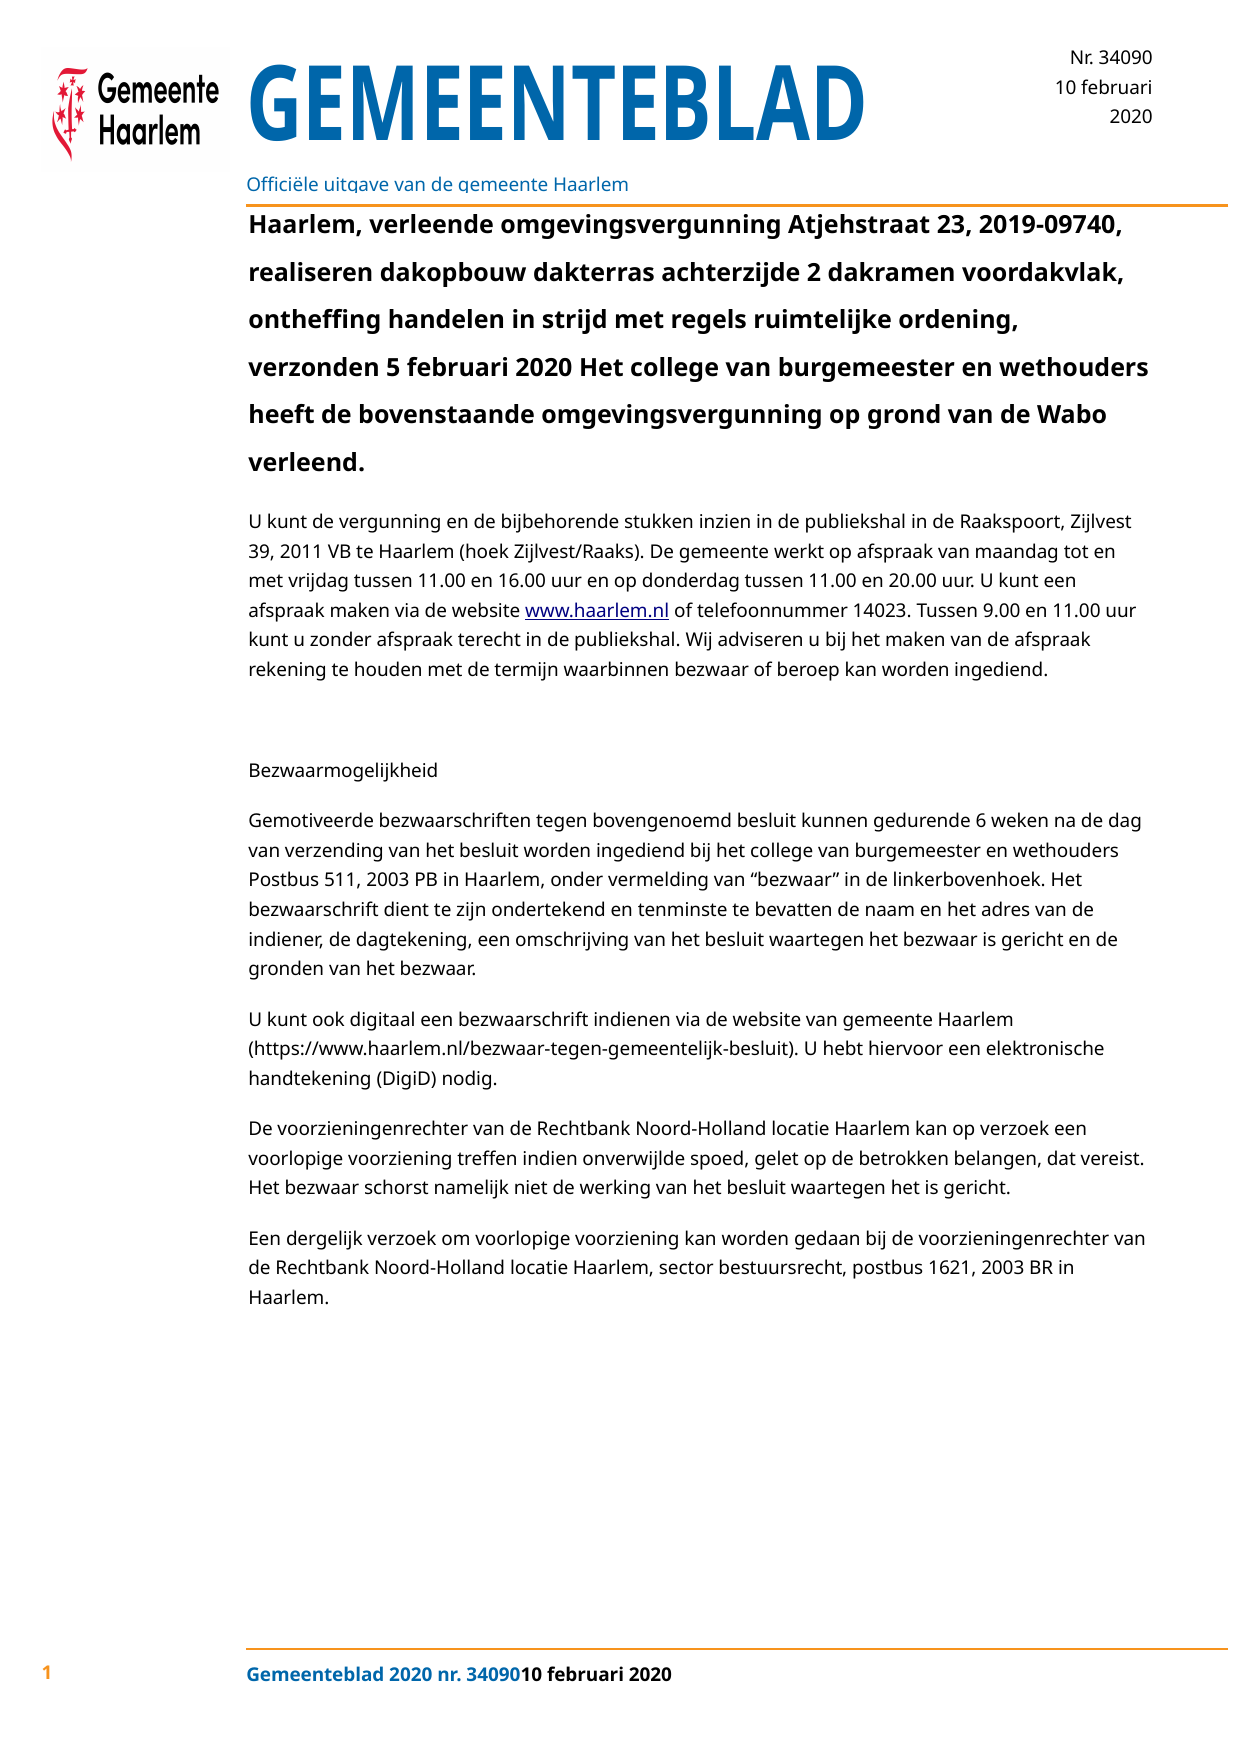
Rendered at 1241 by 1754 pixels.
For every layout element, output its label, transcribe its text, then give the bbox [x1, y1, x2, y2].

text Haarlem, verleende omgevingsvergunning Atjehstraat 23, 2019-09740, realiseren dakopbouw dakterras achterzijde 2 dakramen voordakvlak, ontheffing handelen in strijd met regels ruimtelijke ordening, verzonden 5 februari 2020 Het college van burgemeester en wethouders heeft de bovenstaande omgevingsvergunning op grond van de Wabo verleend. [248, 207, 1152, 479]
text Een dergelijk verzoek om voorlopige voorziening kan worden gedaan bij de voorzieningenrechter van de Rechtbank Noord-Holland locatie Haarlem, sector bestuursrecht, postbus 1621, 2003 BR in Haarlem. [248, 1225, 1152, 1310]
picture [41, 47, 231, 172]
text U kunt de vergunning en de bijbehorende stukken inzien in de publiekshal in de Raakspoort, Zijlvest 39, 2011 VB te Haarlem (hoek Zijlvest/Raaks). De gemeente werkt op afspraak van maandag tot en met vrijdag tussen 11.00 en 16.00 uur en op donderdag tussen 11.00 en 20.00 uur. U kunt een afspraak maken via de website www.haarlem.nl of telefoonnummer 14023. Tussen 9.00 en 11.00 uur kunt u zonder afspraak terecht in de publiekshal. Wij adviseren u bij het maken van de afspraak rekening te houden met de termijn waarbinnen bezwaar of beroep kan worden ingediend. [248, 508, 1152, 682]
text Bezwaarmogelijkheid [248, 757, 1152, 783]
text Gemotiveerde bezwaarschriften tegen bovengenoemd besluit kunnen gedurende 6 weken na de dag van verzending van het besluit worden ingediend bij het college van burgemeester en wethouders Postbus 511, 2003 PB in Haarlem, onder vermelding van “bezwaar” in de linkerbovenhoek. Het bezwaarschrift dient te zijn ondertekend en tenminste te bevatten de naam en het adres van de indiener, de dagtekening, een omschrijving van het besluit waartegen het bezwaar is gericht en de gronden van het bezwaar. [248, 807, 1152, 981]
text De voorzieningenrechter van de Rechtbank Noord-Holland locatie Haarlem kan op verzoek een voorlopige voorziening treffen indien onverwijlde spoed, gelet op de betrokken belangen, dat vereist. Het bezwaar schorst namelijk niet de werking van het besluit waartegen het is gericht. [248, 1115, 1152, 1200]
text U kunt ook digitaal een bezwaarschrift indienen via de website van gemeente Haarlem (https://www.haarlem.nl/bezwaar-tegen-gemeentelijk-besluit). U hebt hiervoor een elektronische handtekening (DigiD) nodig. [248, 1006, 1152, 1091]
